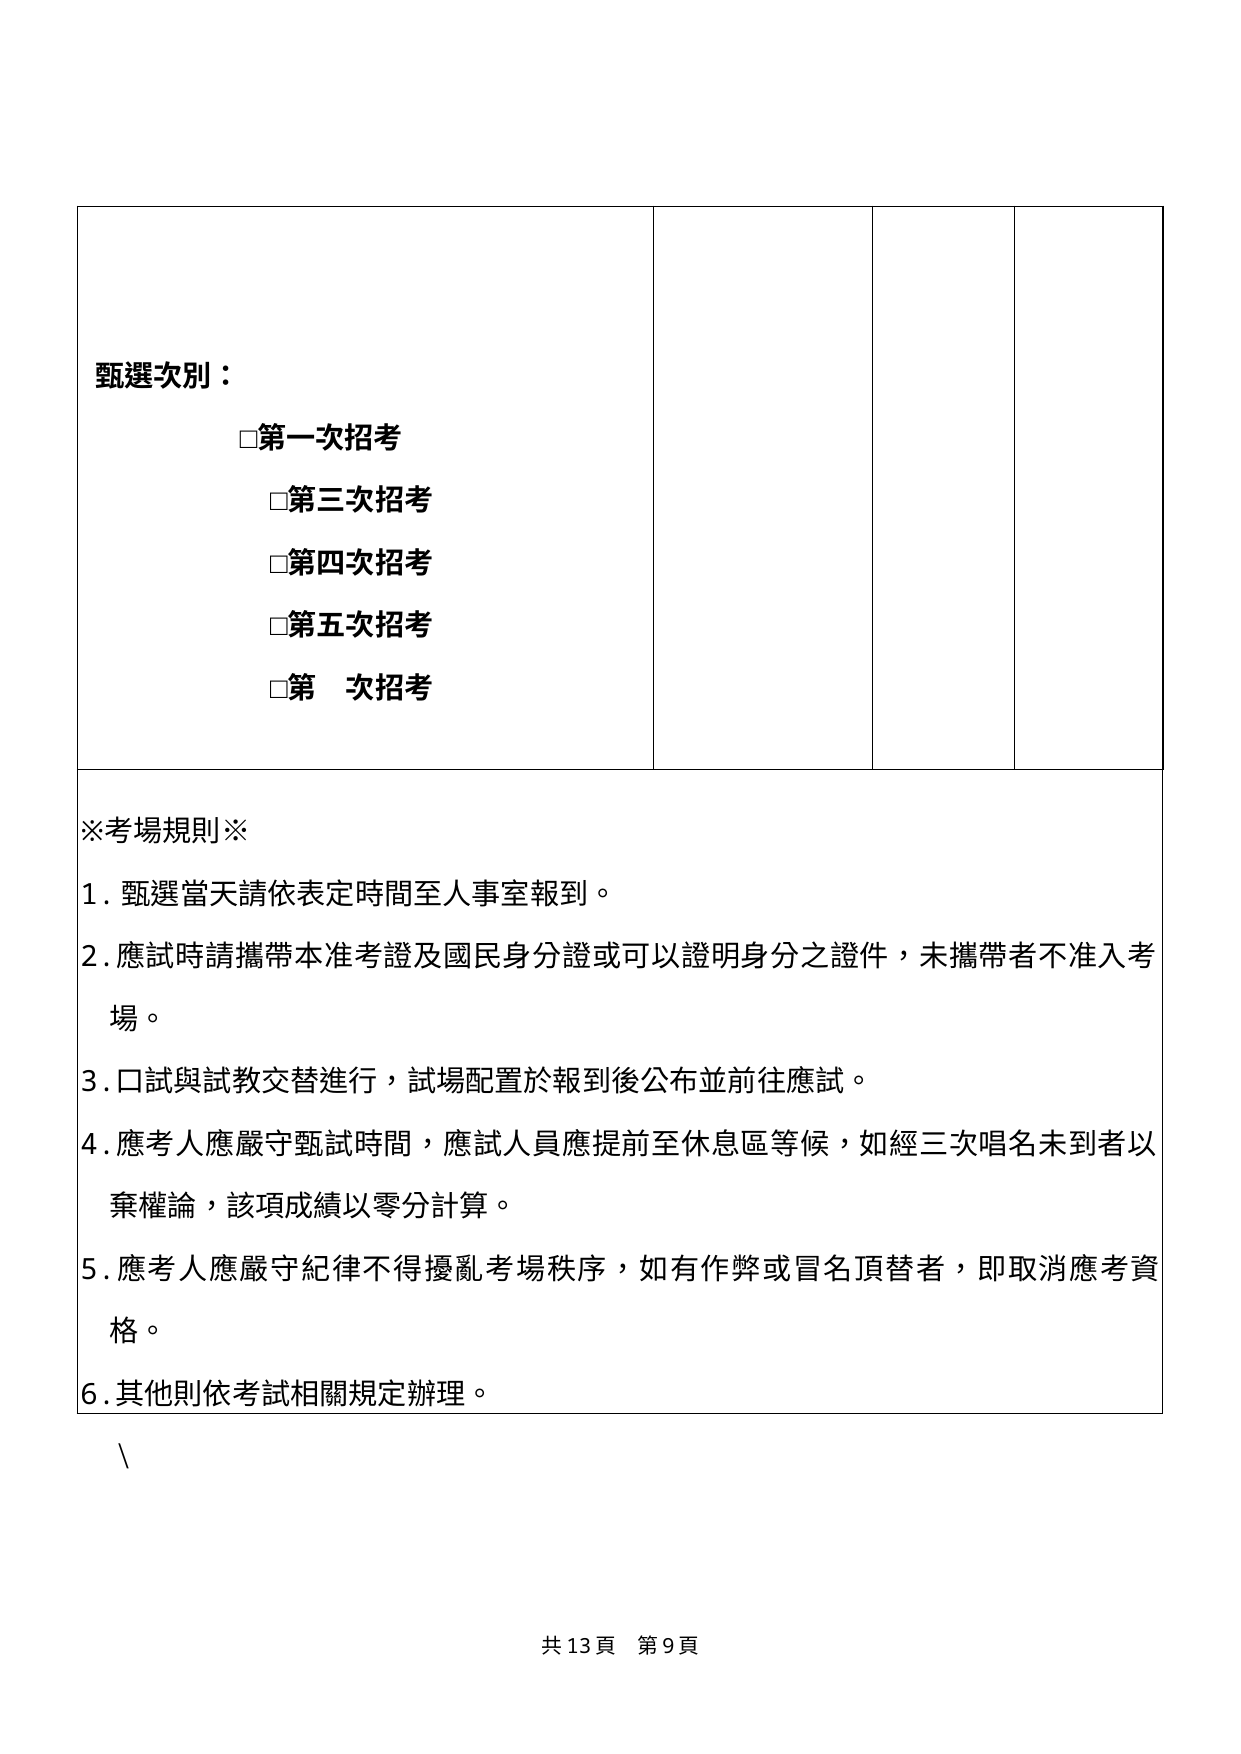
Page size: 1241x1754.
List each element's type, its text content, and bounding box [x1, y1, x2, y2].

table_cell [654, 207, 872, 769]
text \ [118, 1414, 1122, 1476]
table_header 甄選次別： □第一次招考 □第三次招考 □第四次招考 □第五次招考 □第 次招考 [78, 207, 653, 769]
table_cell [873, 207, 1014, 769]
table_cell ※考場規則※ 1. 甄選當天請依表定時間至人事室報到。 2.應試時請攜帶本准考證及國民身分證或可以證明身分之證件，未攜帶者不准入考場。 3.口試與試教交替進行，試場配置於報到後公布並前往應試。 4.應考人應嚴守甄試時間，應試人員應提前至休息區等候，如經三次唱名未到者以棄權論，該項成績以零分計算。 5.應考人應嚴守紀律不得擾亂考場秩序，如有作弊或冒名頂替者，即取消應考資格。 6.其他則依考試相關規定辦理。 [78, 770, 1162, 1412]
table_cell [1015, 207, 1162, 769]
